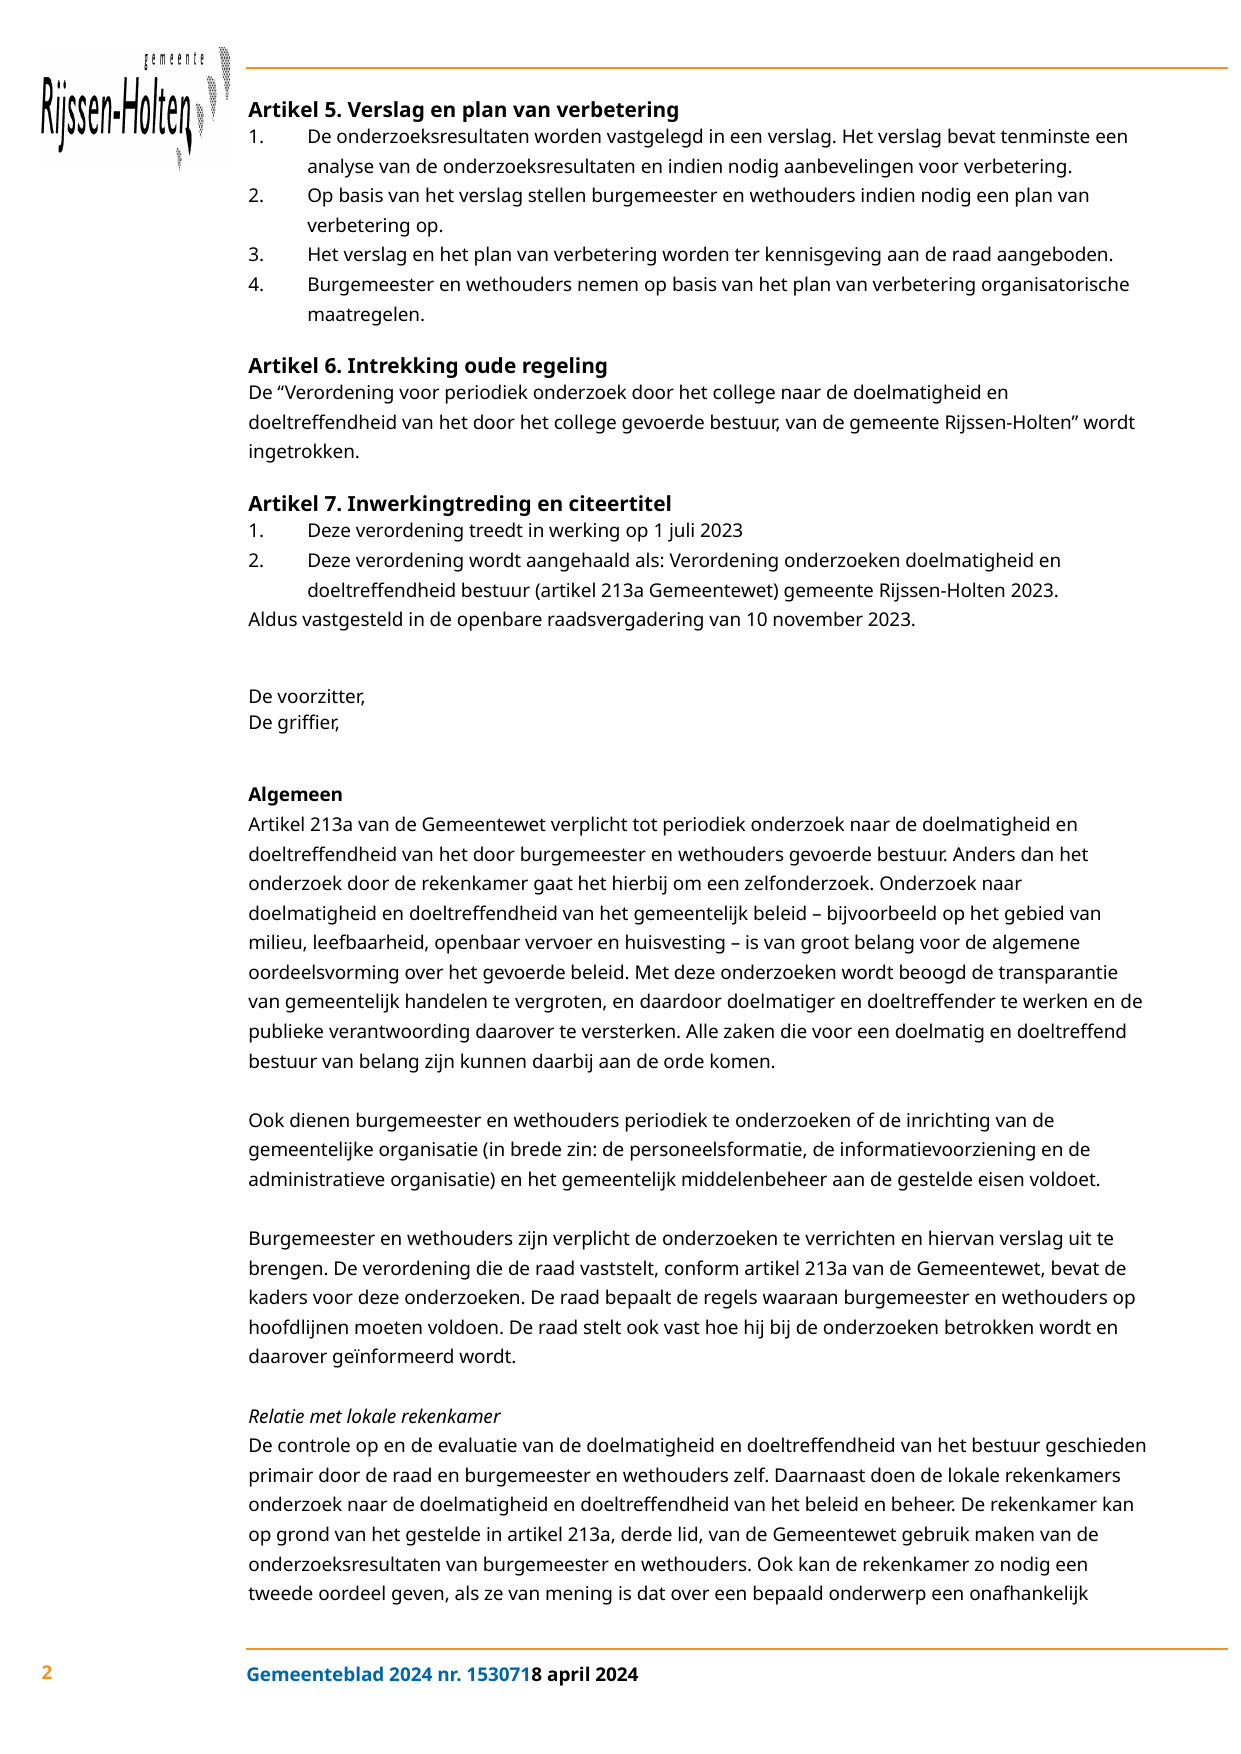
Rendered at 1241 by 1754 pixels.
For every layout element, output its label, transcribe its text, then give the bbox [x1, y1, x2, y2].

list Deze verordening wordt aangehaald als: Verordening onderzoeken doelmatigheid en doeltreffendheid bestuur (artikel 213a Gemeentewet) gemeente Rijssen-Holten 2023. [248, 547, 1152, 602]
text Artikel 5. Verslag en plan van verbetering [248, 95, 1152, 123]
text De voorzitter, [248, 683, 1152, 709]
list Het verslag en het plan van verbetering worden ter kennisgeving aan de raad aangeboden. [248, 242, 1152, 267]
list De onderzoeksresultaten worden vastgelegd in een verslag. Het verslag bevat tenminste een analyse van de onderzoeksresultaten en indien nodig aanbevelingen voor verbetering. [248, 123, 1152, 178]
text Relatie met lokale rekenkamer [248, 1403, 1152, 1428]
text Burgemeester en wethouders zijn verplicht de onderzoeken te verrichten en hiervan verslag uit te brengen. De verordening die de raad vaststelt, conform artikel 213a van de Gemeentewet, bevat de kaders voor deze onderzoeken. De raad bepaalt de regels waaraan burgemeester en wethouders op hoofdlijnen moeten voldoen. De raad stelt ook vast hoe hij bij de onderzoeken betrokken wordt en daarover geïnformeerd wordt. [248, 1225, 1152, 1369]
text Artikel 6. Intrekking oude regeling [248, 351, 1152, 379]
text Ook dienen burgemeester en wethouders periodiek te onderzoeken of de inrichting van de gemeentelijke organisatie (in brede zin: de personeelsformatie, de informatievoorziening en de administratieve organisatie) en het gemeentelijk middelenbeheer aan de gestelde eisen voldoet. [248, 1107, 1152, 1192]
text De griffier, [248, 709, 1152, 735]
text Artikel 7. Inwerkingtreding en citeertitel [248, 489, 1152, 518]
text Aldus vastgesteld in de openbare raadsvergadering van 10 november 2023. [248, 606, 1152, 632]
text Artikel 213a van de Gemeentewet verplicht tot periodiek onderzoek naar de doelmatigheid en doeltreffendheid van het door burgemeester en wethouders gevoerde bestuur. Anders dan het onderzoek door de rekenkamer gaat het hierbij om een zelfonderzoek. Onderzoek naar doelmatigheid en doeltreffendheid van het gemeentelijk beleid – bijvoorbeeld op het gebied van milieu, leefbaarheid, openbaar vervoer en huisvesting – is van groot belang voor de algemene oordeelsvorming over het gevoerde beleid. Met deze onderzoeken wordt beoogd de transparantie van gemeentelijk handelen te vergroten, en daardoor doelmatiger en doeltreffender te werken en de publieke verantwoording daarover te versterken. Alle zaken die voor een doelmatig en doeltreffend bestuur van belang zijn kunnen daarbij aan de orde komen. [248, 811, 1152, 1073]
list Deze verordening treedt in werking op 1 juli 2023 [248, 518, 1152, 543]
list Op basis van het verslag stellen burgemeester en wethouders indien nodig een plan van verbetering op. [248, 182, 1152, 238]
text De “Verordening voor periodiek onderzoek door het college naar de doelmatigheid en doeltreffendheid van het door het college gevoerde bestuur, van de gemeente Rijssen-Holten” wordt ingetrokken. [248, 379, 1152, 464]
picture [41, 47, 231, 172]
text De controle op en de evaluatie van de doelmatigheid en doeltreffendheid van het bestuur geschieden primair door de raad en burgemeester en wethouders zelf. Daarnaast doen de lokale rekenkamers onderzoek naar de doelmatigheid en doeltreffendheid van het beleid en beheer. De rekenkamer kan op grond van het gestelde in artikel 213a, derde lid, van de Gemeentewet gebruik maken van de onderzoeksresultaten van burgemeester en wethouders. Ook kan de rekenkamer zo nodig een tweede oordeel geven, als ze van mening is dat over een bepaald onderwerp een onafhankelijk [248, 1432, 1152, 1606]
text Algemeen [248, 782, 1152, 807]
list Burgemeester en wethouders nemen op basis van het plan van verbetering organisatorische maatregelen. [248, 271, 1152, 326]
